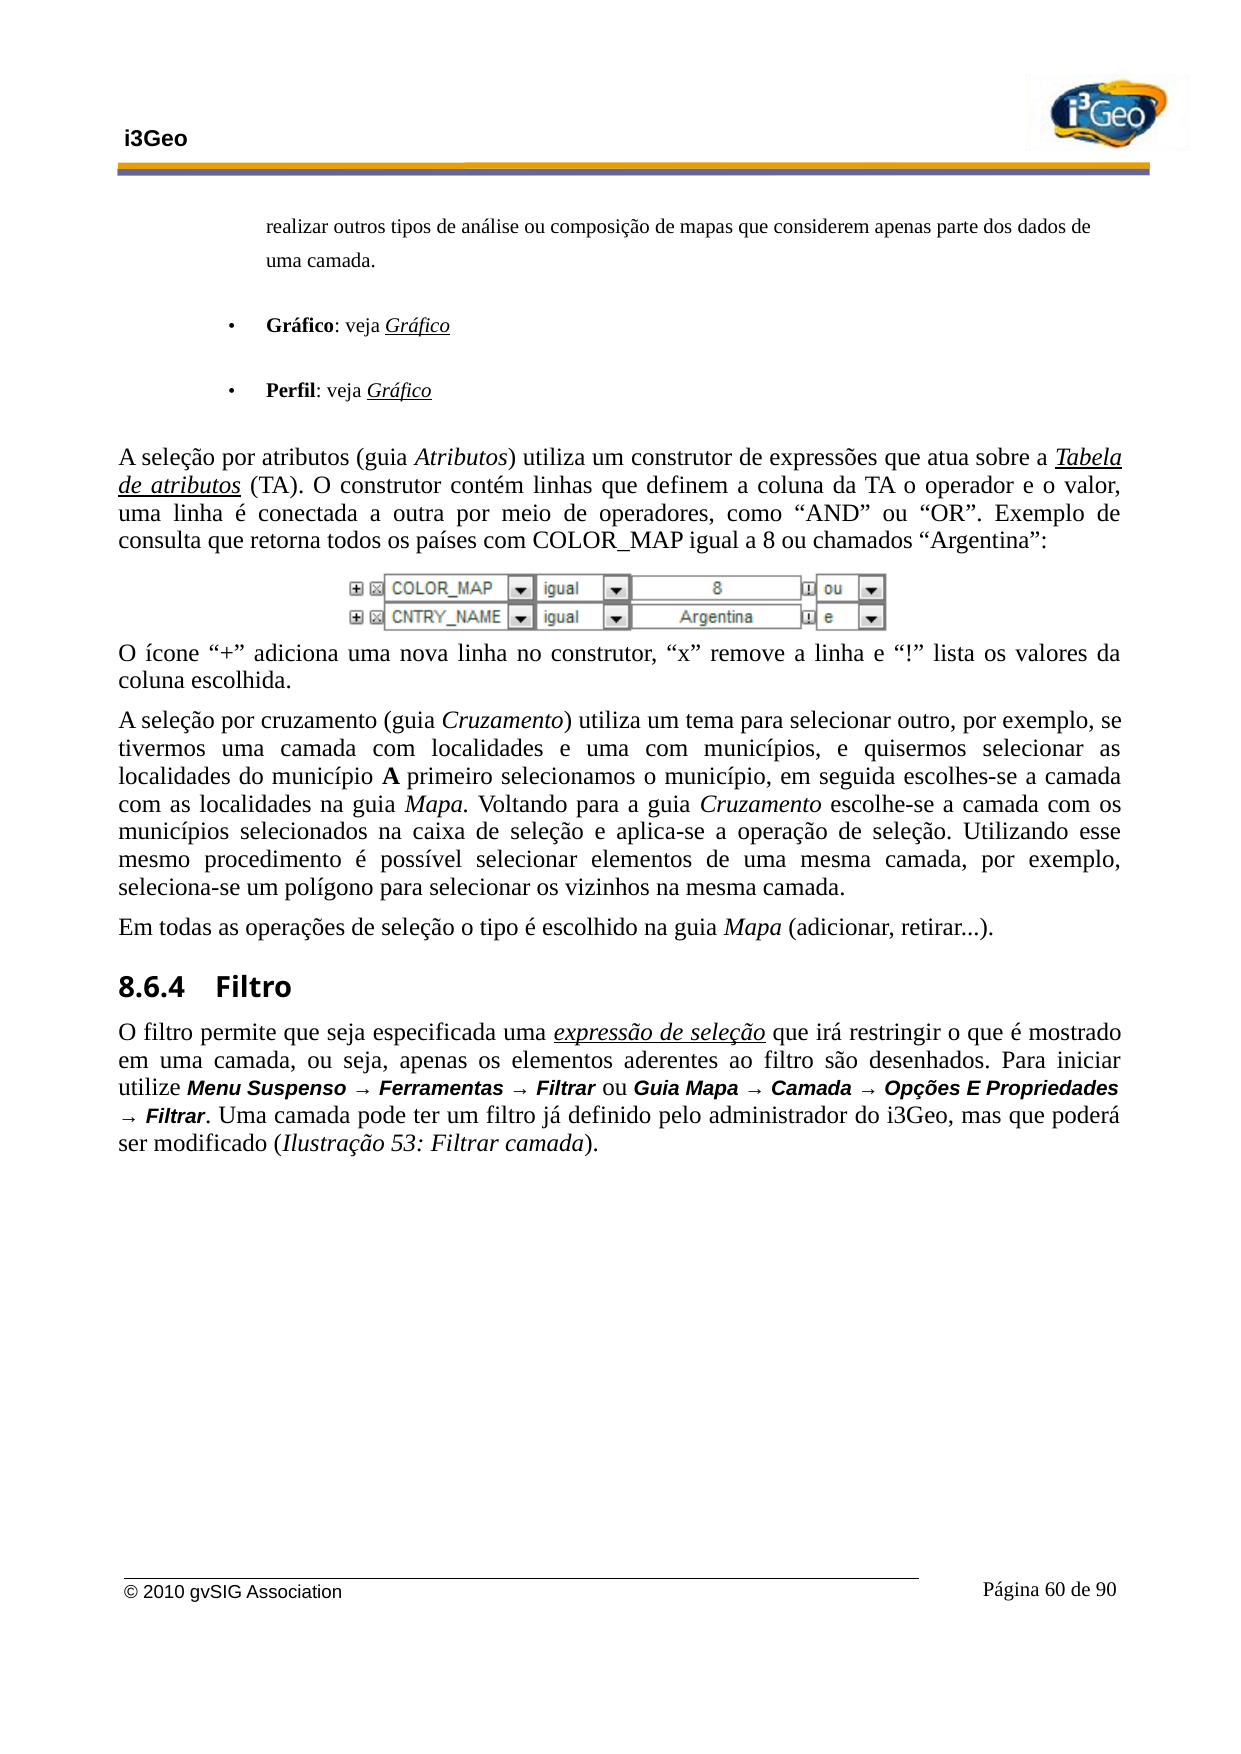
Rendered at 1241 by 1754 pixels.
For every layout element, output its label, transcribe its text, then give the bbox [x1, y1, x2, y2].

picture [345, 566, 895, 639]
text O filtro permite que seja especificada uma expressão de seleção que irá restringir o que é mostrado em uma camada, ou seja, apenas os elementos aderentes ao filtro são desenhados. Para iniciar utilize menu suspenso → ferramentas → filtrar ou guia mapa → camada → opções e propriedades → filtrar. Uma camada pode ter um filtro já definido pelo administrador do i3Geo, mas que poderá ser modificado (Ilustração 53: Filtrar camada). [118, 1018, 1122, 1157]
text O ícone “+” adiciona uma nova linha no construtor, “x” remove a linha e “!” lista os valores da coluna escolhida. [118, 567, 1122, 694]
picture [1025, 74, 1191, 151]
subtitle Filtro [118, 966, 1122, 1006]
list Gráfico: veja Gráfico [228, 314, 1122, 337]
text A seleção por cruzamento (guia Cruzamento) utiliza um tema para selecionar outro, por exemplo, se tivermos uma camada com localidades e uma com municípios, e quisermos selecionar as localidades do município A primeiro selecionamos o município, em seguida escolhes-se a camada com as localidades na guia Mapa. Voltando para a guia Cruzamento escolhe-se a camada com os municípios selecionados na caixa de seleção e aplica-se a operação de seleção. Utilizando esse mesmo procedimento é possível selecionar elementos de uma mesma camada, por exemplo, seleciona-se um polígono para selecionar os vizinhos na mesma camada. [118, 707, 1122, 901]
text A seleção por atributos (guia Atributos) utiliza um construtor de expressões que atua sobre a Tabela de atributos (TA). O construtor contém linhas que definem a coluna da TA o operador e o valor, uma linha é conectada a outra por meio de operadores, como “AND” ou “OR”. Exemplo de consulta que retorna todos os países com COLOR_MAP igual a 8 ou chamados “Argentina”: [118, 443, 1122, 554]
list Perfil: veja Gráfico [228, 379, 1122, 402]
list realizar outros tipos de análise ou composição de mapas que considerem apenas parte dos dados de uma camada. [228, 214, 1122, 272]
text Em todas as operações de seleção o tipo é escolhido na guia Mapa (adicionar, retirar...). [118, 913, 1122, 941]
